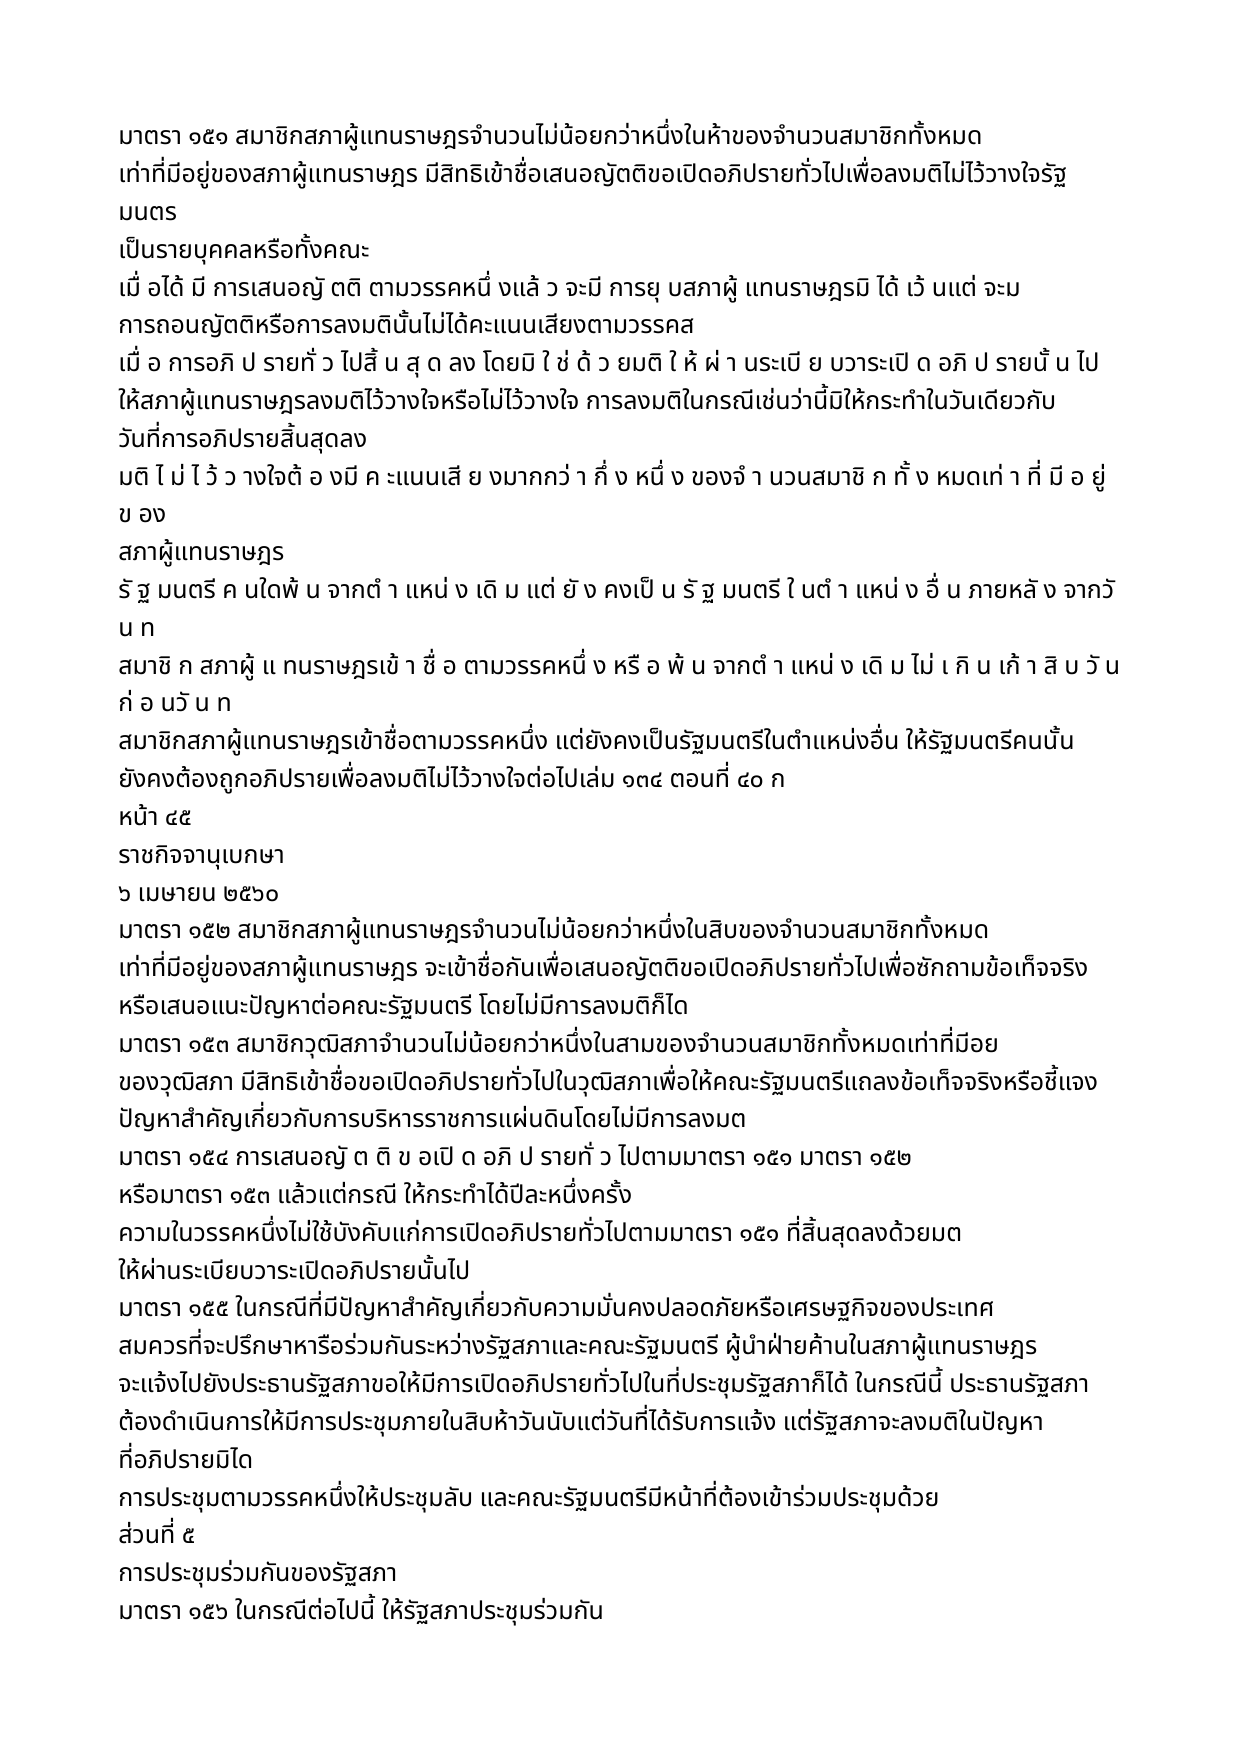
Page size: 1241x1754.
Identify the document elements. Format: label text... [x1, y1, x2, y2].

text ที่อภิปรายมิได [118, 1442, 1122, 1479]
text ส่วนที่ ๕ [118, 1517, 1122, 1555]
text มติ ไ ม่ ไ ว้ ว างใจต้ อ งมี ค ะแนนเสี ย งมากกว่ า กึ่ ง หนึ่ ง ของจํ า นวนสมาชิ ก ทั้ ง หมดเท่ า ที่ มี อ ยู่ ข อง [118, 458, 1122, 534]
text สมาชิกสภาผู้แทนราษฎรเข้าชื่อตามวรรคหนึ่ง แต่ยังคงเป็นรัฐมนตรีในตําแหน่งอื่น ให้รัฐมนตรีคนนั้น [118, 723, 1122, 761]
text วันที่การอภิปรายสิ้นสุดลง [118, 421, 1122, 458]
text สภาผู้แทนราษฎร [118, 534, 1122, 572]
text สมาชิ ก สภาผู้ แ ทนราษฎรเข้ า ชื่ อ ตามวรรคหนึ่ ง หรื อ พ้ น จากตํ า แหน่ ง เดิ ม ไม่ เ กิ น เก้ า สิ บ วั น ก่ อ นวั น ท [118, 647, 1122, 723]
text เมื่ อ การอภิ ป รายทั่ ว ไปสิ้ น สุ ด ลง โดยมิ ใ ช่ ด้ ว ยมติ ใ ห้ ผ่ า นระเบี ย บวาระเปิ ด อภิ ป รายนั้ น ไป [118, 345, 1122, 383]
text จะแจ้งไปยังประธานรัฐสภาขอให้มีการเปิดอภิปรายทั่วไปในที่ประชุมรัฐสภาก็ได้ ในกรณีนี้ ประธานรัฐสภา [118, 1366, 1122, 1404]
text มาตรา ๑๕๓ สมาชิกวุฒิสภาจํานวนไม่น้อยกว่าหนึ่งในสามของจํานวนสมาชิกทั้งหมดเท่าที่มีอย [118, 1026, 1122, 1063]
text สมควรที่จะปรึกษาหารือร่วมกันระหว่างรัฐสภาและคณะรัฐมนตรี ผู้นําฝ่ายค้านในสภาผู้แทนราษฎร [118, 1328, 1122, 1366]
text เมื่ อได้ มี การเสนอญั ตติ ตามวรรคหนึ่ งแล้ ว จะมี การยุ บสภาผู้ แทนราษฎรมิ ได้ เว้ นแต่ จะม [118, 269, 1122, 307]
text ราชกิจจานุเบกษา [118, 837, 1122, 874]
text การประชุมร่วมกันของรัฐสภา [118, 1555, 1122, 1593]
text ให้สภาผู้แทนราษฎรลงมติไว้วางใจหรือไม่ไว้วางใจ การลงมติในกรณีเช่นว่านี้มิให้กระทําในวันเดียวกับ [118, 383, 1122, 421]
text รั ฐ มนตรี ค นใดพ้ น จากตํ า แหน่ ง เดิ ม แต่ ยั ง คงเป็ น รั ฐ มนตรี ใ นตํ า แหน่ ง อื่ น ภายหลั ง จากวั น ท [118, 572, 1122, 647]
text ให้ผ่านระเบียบวาระเปิดอภิปรายนั้นไป [118, 1252, 1122, 1290]
text หน้า ๔๕ [118, 799, 1122, 837]
text มาตรา ๑๕๒ สมาชิกสภาผู้แทนราษฎรจํานวนไม่น้อยกว่าหนึ่งในสิบของจํานวนสมาชิกทั้งหมด [118, 912, 1122, 950]
text หรือมาตรา ๑๕๓ แล้วแต่กรณี ให้กระทําได้ปีละหนึ่งครั้ง [118, 1177, 1122, 1215]
text มาตรา ๑๕๔ การเสนอญั ต ติ ข อเปิ ด อภิ ป รายทั่ ว ไปตามมาตรา ๑๕๑ มาตรา ๑๕๒ [118, 1139, 1122, 1177]
text การถอนญัตติหรือการลงมตินั้นไม่ได้คะแนนเสียงตามวรรคส [118, 307, 1122, 345]
text ของวุฒิสภา มีสิทธิเข้าชื่อขอเปิดอภิปรายทั่วไปในวุฒิสภาเพื่อให้คณะรัฐมนตรีแถลงข้อเท็จจริงหรือชี้แจง [118, 1063, 1122, 1101]
text ๖ เมษายน ๒๕๖๐ [118, 874, 1122, 912]
text เท่าที่มีอยู่ของสภาผู้แทนราษฎร จะเข้าชื่อกันเพื่อเสนอญัตติขอเปิดอภิปรายทั่วไปเพื่อซักถามข้อเท็จจริง [118, 950, 1122, 988]
text มาตรา ๑๕๕ ในกรณีที่มีปัญหาสําคัญเกี่ยวกับความมั่นคงปลอดภัยหรือเศรษฐกิจของประเทศ [118, 1290, 1122, 1328]
text ยังคงต้องถูกอภิปรายเพื่อลงมติไม่ไว้วางใจต่อไปเล่ม ๑๓๔ ตอนที่ ๔๐ ก [118, 761, 1122, 799]
text เป็นรายบุคคลหรือทั้งคณะ [118, 232, 1122, 269]
text การประชุมตามวรรคหนึ่งให้ประชุมลับ และคณะรัฐมนตรีมีหน้าที่ต้องเข้าร่วมประชุมด้วย [118, 1479, 1122, 1517]
text มาตรา ๑๕๖ ในกรณีต่อไปนี้ ให้รัฐสภาประชุมร่วมกัน [118, 1593, 1122, 1631]
text ความในวรรคหนึ่งไม่ใช้บังคับแก่การเปิดอภิปรายทั่วไปตามมาตรา ๑๕๑ ที่สิ้นสุดลงด้วยมต [118, 1215, 1122, 1252]
text มาตรา ๑๕๑ สมาชิกสภาผู้แทนราษฎรจํานวนไม่น้อยกว่าหนึ่งในห้าของจํานวนสมาชิกทั้งหมด [118, 118, 1122, 156]
text ปัญหาสําคัญเกี่ยวกับการบริหารราชการแผ่นดินโดยไม่มีการลงมต [118, 1101, 1122, 1139]
text ต้องดําเนินการให้มีการประชุมภายในสิบห้าวันนับแต่วันที่ได้รับการแจ้ง แต่รัฐสภาจะลงมติในปัญหา [118, 1404, 1122, 1442]
text เท่าที่มีอยู่ของสภาผู้แทนราษฎร มีสิทธิเข้าชื่อเสนอญัตติขอเปิดอภิปรายทั่วไปเพื่อลงมติไม่ไว้วางใจรัฐมนตร [118, 156, 1122, 232]
text หรือเสนอแนะปัญหาต่อคณะรัฐมนตรี โดยไม่มีการลงมติก็ได [118, 988, 1122, 1026]
